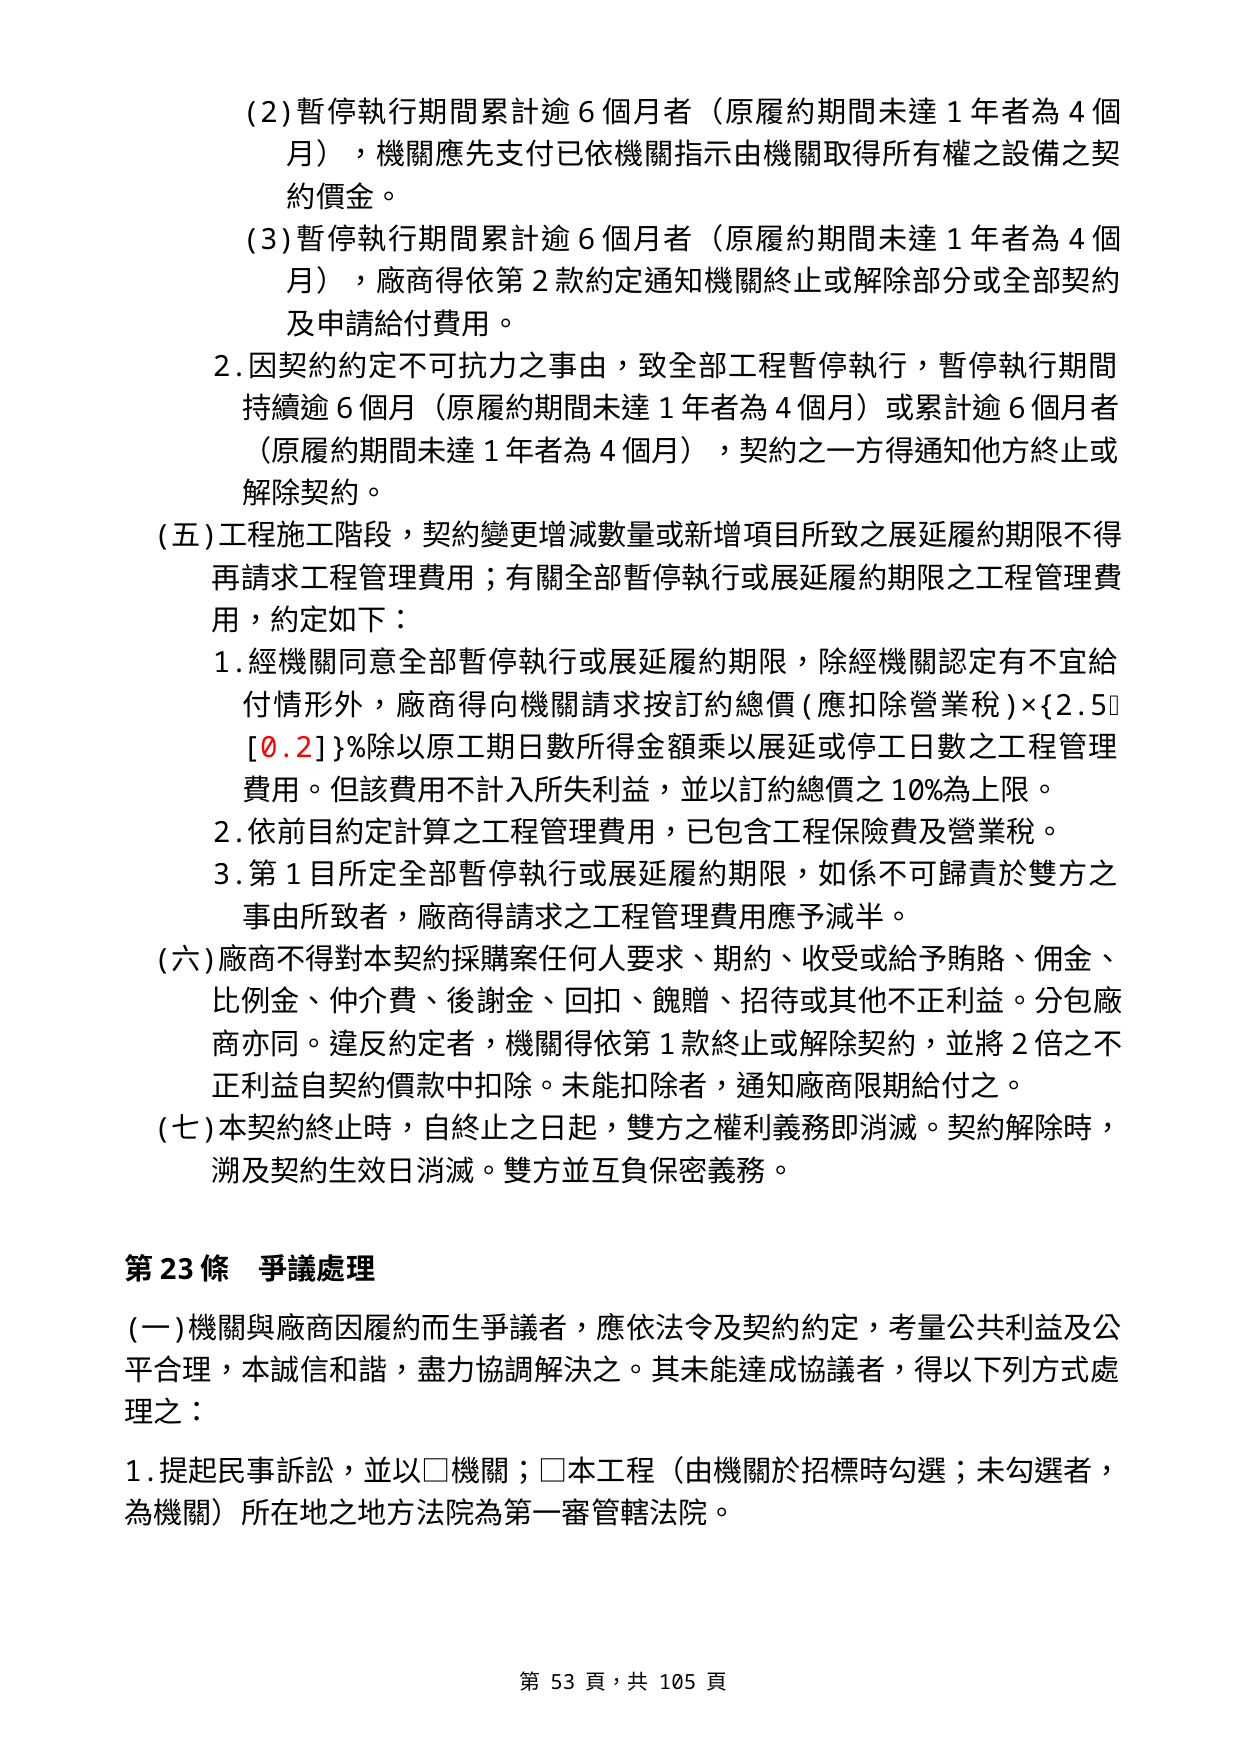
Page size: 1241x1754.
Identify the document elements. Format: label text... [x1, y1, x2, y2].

text (一)機關與廠商因履約而生爭議者，應依法令及契約約定，考量公共利益及公平合理，本誠信和諧，盡力協調解決之。其未能達成協議者，得以下列方式處理之： [124, 1304, 1122, 1431]
subtitle 第23條 爭議處理 [124, 1246, 1122, 1288]
text (2)暫停執行期間累計逾6個月者（原履約期間未達1年者為4個月），機關應先支付已依機關指示由機關取得所有權之設備之契約價金。 [242, 88, 1122, 215]
text 3.第1目所定全部暫停執行或展延履約期限，如係不可歸責於雙方之事由所致者，廠商得請求之工程管理費用應予減半。 [213, 851, 1119, 936]
text (七)本契約終止時，自終止之日起，雙方之權利義務即消滅。契約解除時，溯及契約生效日消滅。雙方並互負保密義務。 [154, 1105, 1122, 1190]
text 2.因契約約定不可抗力之事由，致全部工程暫停執行，暫停執行期間持續逾6個月（原履約期間未達1年者為4個月）或累計逾6個月者（原履約期間未達1年者為4個月），契約之一方得通知他方終止或解除契約。 [213, 342, 1119, 512]
text (六)廠商不得對本契約採購案任何人要求、期約、收受或給予賄賂、佣金、比例金、仲介費、後謝金、回扣、餽贈、招待或其他不正利益。分包廠商亦同。違反約定者，機關得依第1款終止或解除契約，並將2倍之不正利益自契約價款中扣除。未能扣除者，通知廠商限期給付之。 [154, 936, 1122, 1105]
text (3)暫停執行期間累計逾6個月者（原履約期間未達1年者為4個月），廠商得依第2款約定通知機關終止或解除部分或全部契約及申請給付費用。 [242, 215, 1122, 342]
text (五)工程施工階段，契約變更增減數量或新增項目所致之展延履約期限不得再請求工程管理費用；有關全部暫停執行或展延履約期限之工程管理費用，約定如下： [154, 512, 1122, 639]
text 1.經機關同意全部暫停執行或展延履約期限，除經機關認定有不宜給付情形外，廠商得向機關請求按訂約總價(應扣除營業稅)×{2.5＋[0.2]}%除以原工期日數所得金額乘以展延或停工日數之工程管理費用。但該費用不計入所失利益，並以訂約總價之10%為上限。 [213, 639, 1119, 808]
text 2.依前目約定計算之工程管理費用，已包含工程保險費及營業稅。 [213, 808, 1119, 851]
text 1.提起民事訴訟，並以□機關；□本工程（由機關於招標時勾選；未勾選者，為機關）所在地之地方法院為第一審管轄法院。 [124, 1447, 1122, 1532]
